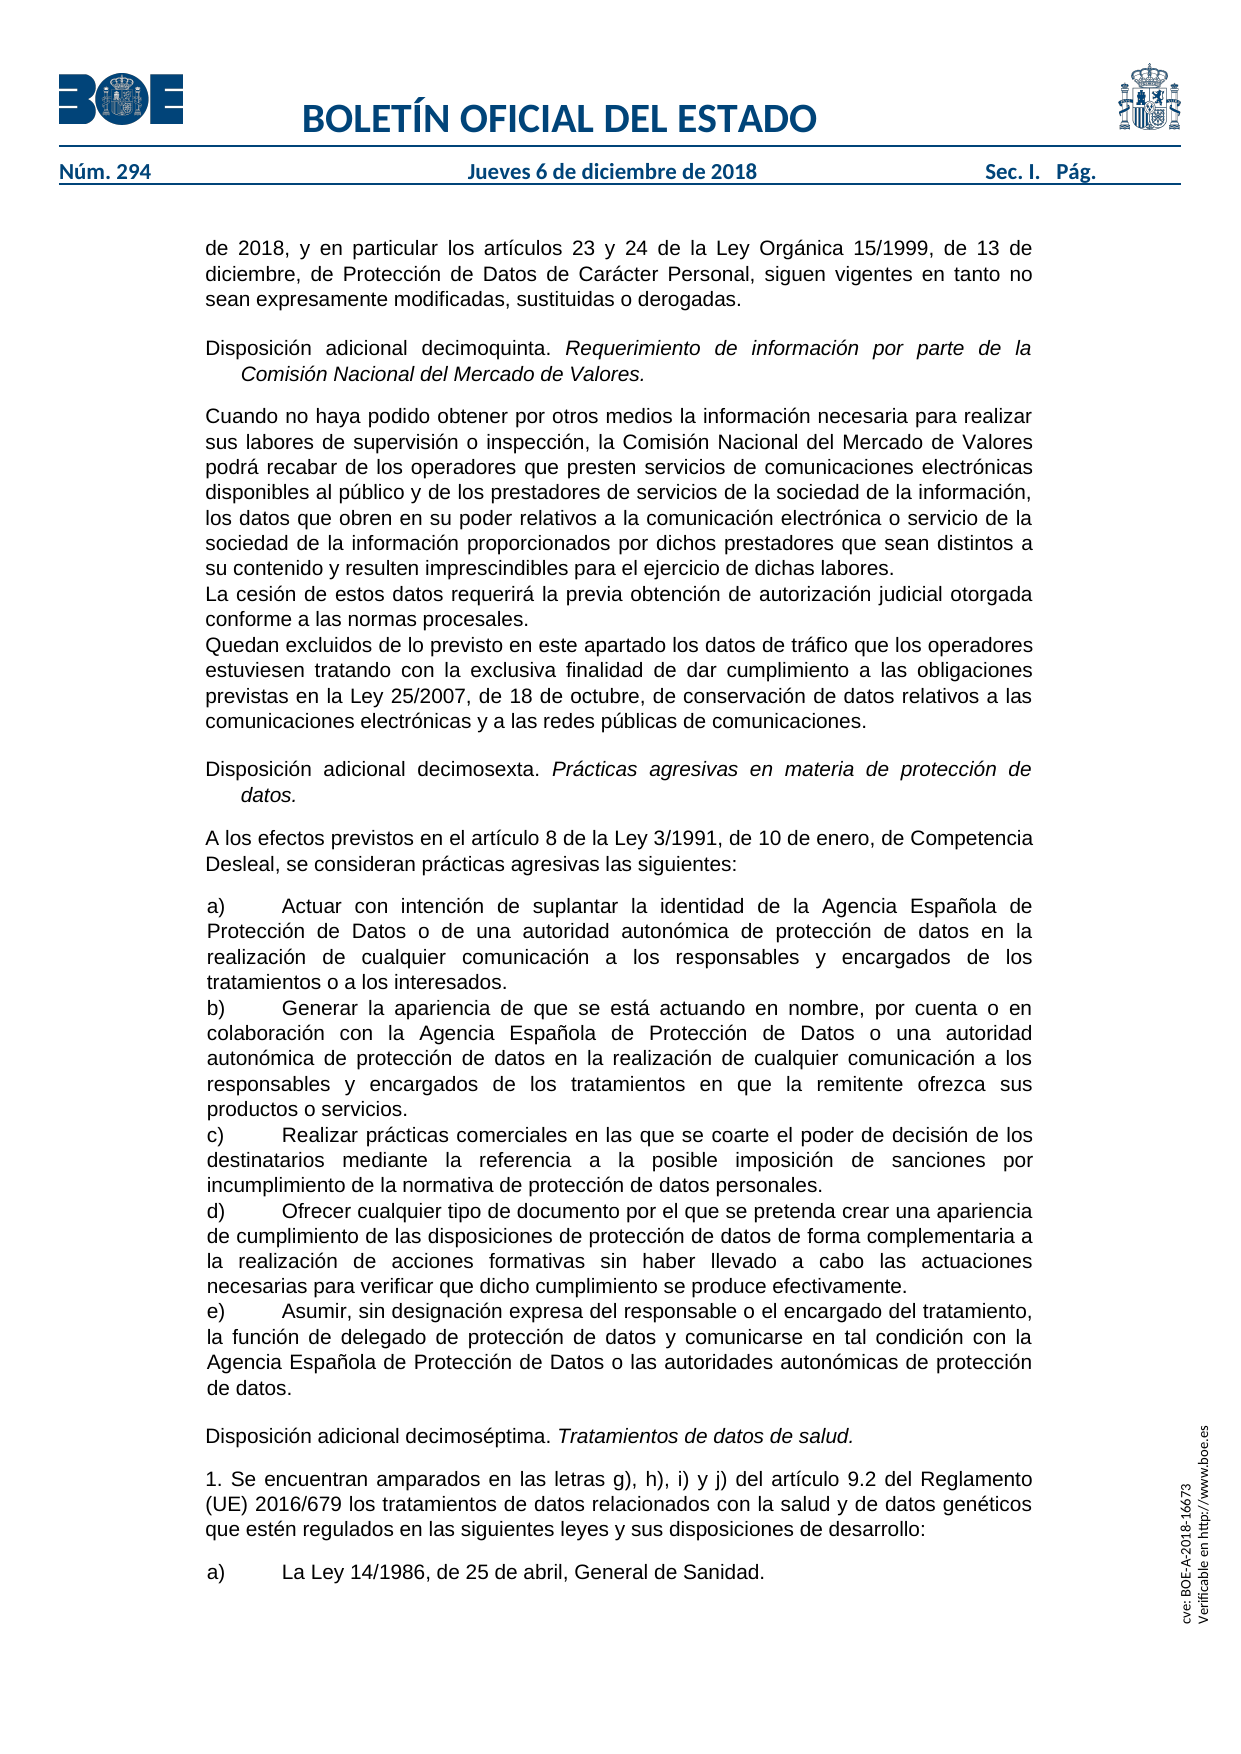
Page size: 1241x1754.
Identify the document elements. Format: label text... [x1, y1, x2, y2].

text Disposición adicional decimoquinta. Requerimiento de información por parte de la Comisión Nacional del Mercado de Valores. [205, 335, 1034, 385]
list Actuar con intención de suplantar la identidad de la Agencia Española de Protección de Datos o de una autoridad autonómica de protección de datos en la realización de cualquier comunicación a los responsables y encargados de los tratamientos o a los interesados. [207, 894, 1034, 994]
list Generar la apariencia de que se está actuando en nombre, por cuenta o en colaboración con la Agencia Española de Protección de Datos o una autoridad autonómica de protección de datos en la realización de cualquier comunicación a los responsables y encargados de los tratamientos en que la remitente ofrezca sus productos o servicios. [207, 996, 1034, 1121]
text Cuando no haya podido obtener por otros medios la información necesaria para realizar sus labores de supervisión o inspección, la Comisión Nacional del Mercado de Valores podrá recabar de los operadores que presten servicios de comunicaciones electrónicas disponibles al público y de los prestadores de servicios de la sociedad de la información, los datos que obren en su poder relativos a la comunicación electrónica o servicio de la sociedad de la información proporcionados por dichos prestadores que sean distintos a su contenido y resulten imprescindibles para el ejercicio de dichas labores. [205, 404, 1034, 580]
text 1. Se encuentran amparados en las letras g), h), i) y j) del artículo 9.2 del Reglamento (UE) 2016/679 los tratamientos de datos relacionados con la salud y de datos genéticos que estén regulados en las siguientes leyes y sus disposiciones de desarrollo: [205, 1466, 1034, 1541]
list Ofrecer cualquier tipo de documento por el que se pretenda crear una apariencia de cumplimiento de las disposiciones de protección de datos de forma complementaria a la realización de acciones formativas sin haber llevado a cabo las actuaciones necesarias para verificar que dicho cumplimiento se produce efectivamente. [207, 1199, 1034, 1298]
text La cesión de estos datos requerirá la previa obtención de autorización judicial otorgada conforme a las normas procesales. [205, 582, 1034, 631]
list Realizar prácticas comerciales en las que se coarte el poder de decisión de los destinatarios mediante la referencia a la posible imposición de sanciones por incumplimiento de la normativa de protección de datos personales. [207, 1123, 1034, 1197]
list La Ley 14/1986, de 25 de abril, General de Sanidad. [207, 1559, 1034, 1583]
text A los efectos previstos en el artículo 8 de la Ley 3/1991, de 10 de enero, de Competencia Desleal, se consideran prácticas agresivas las siguientes: [205, 826, 1034, 875]
text Disposición adicional decimosexta. Prácticas agresivas en materia de protección de datos. [205, 757, 1034, 807]
text Disposición adicional decimoséptima. Tratamientos de datos de salud. [205, 1424, 1034, 1448]
text Quedan excluidos de lo previsto en este apartado los datos de tráfico que los operadores estuviesen tratando con la exclusiva finalidad de dar cumplimiento a las obligaciones previstas en la Ley 25/2007, de 18 de octubre, de conservación de datos relativos a las comunicaciones electrónicas y a las redes públicas de comunicaciones. [205, 633, 1034, 733]
list Asumir, sin designación expresa del responsable o el encargado del tratamiento, la función de delegado de protección de datos y comunicarse en tal condición con la Agencia Española de Protección de Datos o las autoridades autonómicas de protección de datos. [207, 1299, 1034, 1399]
text de 2018, y en particular los artículos 23 y 24 de la Ley Orgánica 15/1999, de 13 de diciembre, de Protección de Datos de Carácter Personal, siguen vigentes en tanto no sean expresamente modificadas, sustituidas o derogadas. [205, 236, 1034, 311]
